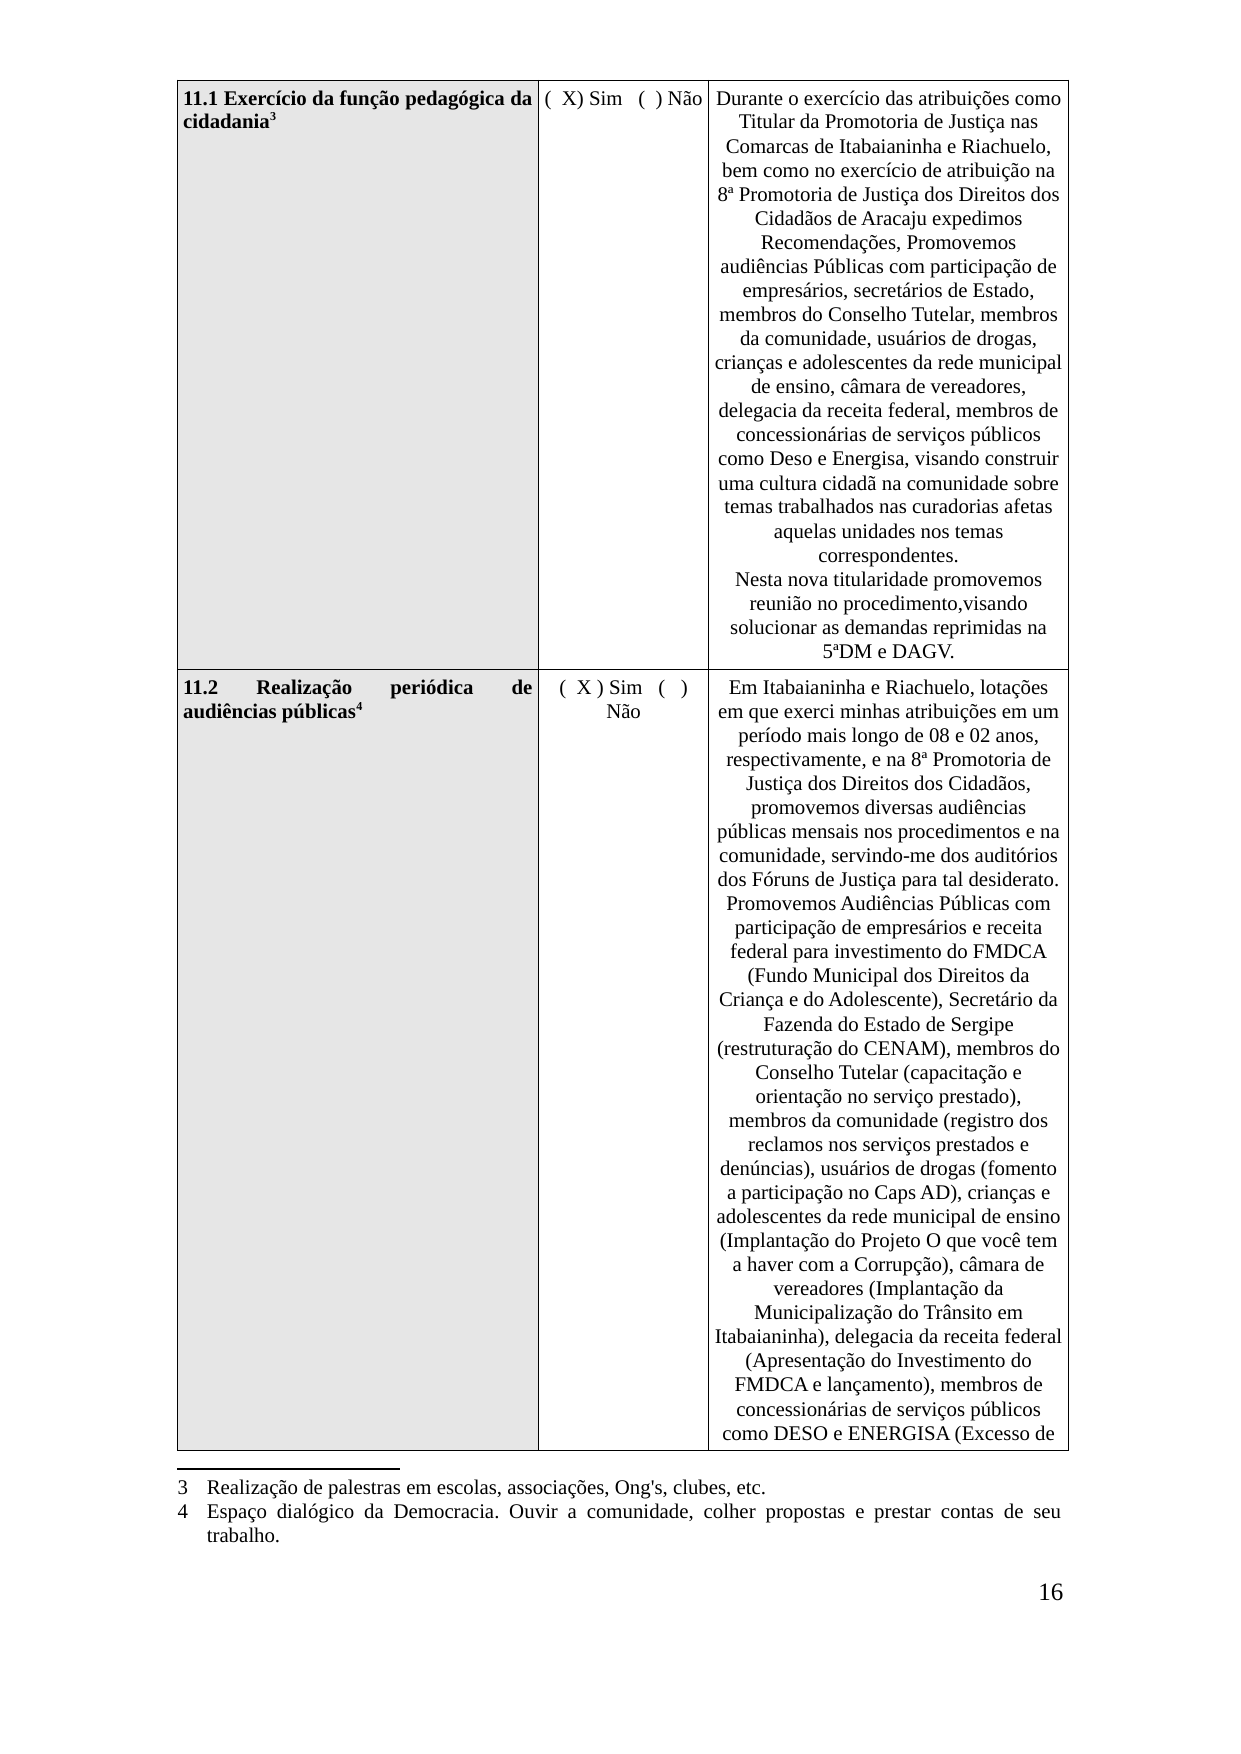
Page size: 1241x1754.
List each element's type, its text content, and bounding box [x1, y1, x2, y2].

table_cell Em Itabaianinha e Riachuelo, lotações em que exerci minhas atribuições em um período mais longo de 08 e 02 anos, respectivamente, e na 8ª Promotoria de Justiça dos Direitos dos Cidadãos, promovemos diversas audiências públicas mensais nos procedimentos e na comunidade, servindo-me dos auditórios dos Fóruns de Justiça para tal desiderato. Promovemos Audiências Públicas com participação de empresários e receita federal para investimento do FMDCA (Fundo Municipal dos Direitos da Criança e do Adolescente), Secretário da Fazenda do Estado de Sergipe (restruturação do CENAM), membros do Conselho Tutelar (capacitação e orientação no serviço prestado), membros da comunidade (registro dos reclamos nos serviços prestados e denúncias), usuários de drogas (fomento a participação no Caps AD), crianças e adolescentes da rede municipal de ensino (Implantação do Projeto O que você tem a haver com a Corrupção), câmara de vereadores (Implantação da Municipalização do Trânsito em Itabaianinha), delegacia da receita federal (Apresentação do Investimento do FMDCA e lançamento), membros de concessionárias de serviços públicos como DESO e ENERGISA (Excesso de [709, 670, 1068, 1450]
table_cell ( X ) Sim ( ) Não [539, 670, 708, 1450]
table_cell 11.1 Exercício da função pedagógica da cidadania [178, 81, 538, 669]
table_cell ( X) Sim ( ) Não [539, 81, 708, 669]
table_cell 11.2 Realização periódica de audiências públicas [178, 670, 538, 1450]
table_cell Durante o exercício das atribuições como Titular da Promotoria de Justiça nas Comarcas de Itabaianinha e Riachuelo, bem como no exercício de atribuição na 8ª Promotoria de Justiça dos Direitos dos Cidadãos de Aracaju expedimos Recomendações, Promovemos audiências Públicas com participação de empresários, secretários de Estado, membros do Conselho Tutelar, membros da comunidade, usuários de drogas, crianças e adolescentes da rede municipal de ensino, câmara de vereadores, delegacia da receita federal, membros de concessionárias de serviços públicos como Deso e Energisa, visando construir uma cultura cidadã na comunidade sobre temas trabalhados nas curadorias afetas aquelas unidades nos temas correspondentes. Nesta nova titularidade promovemos reunião no procedimento,visando solucionar as demandas reprimidas na 5ªDM e DAGV. [709, 81, 1068, 669]
